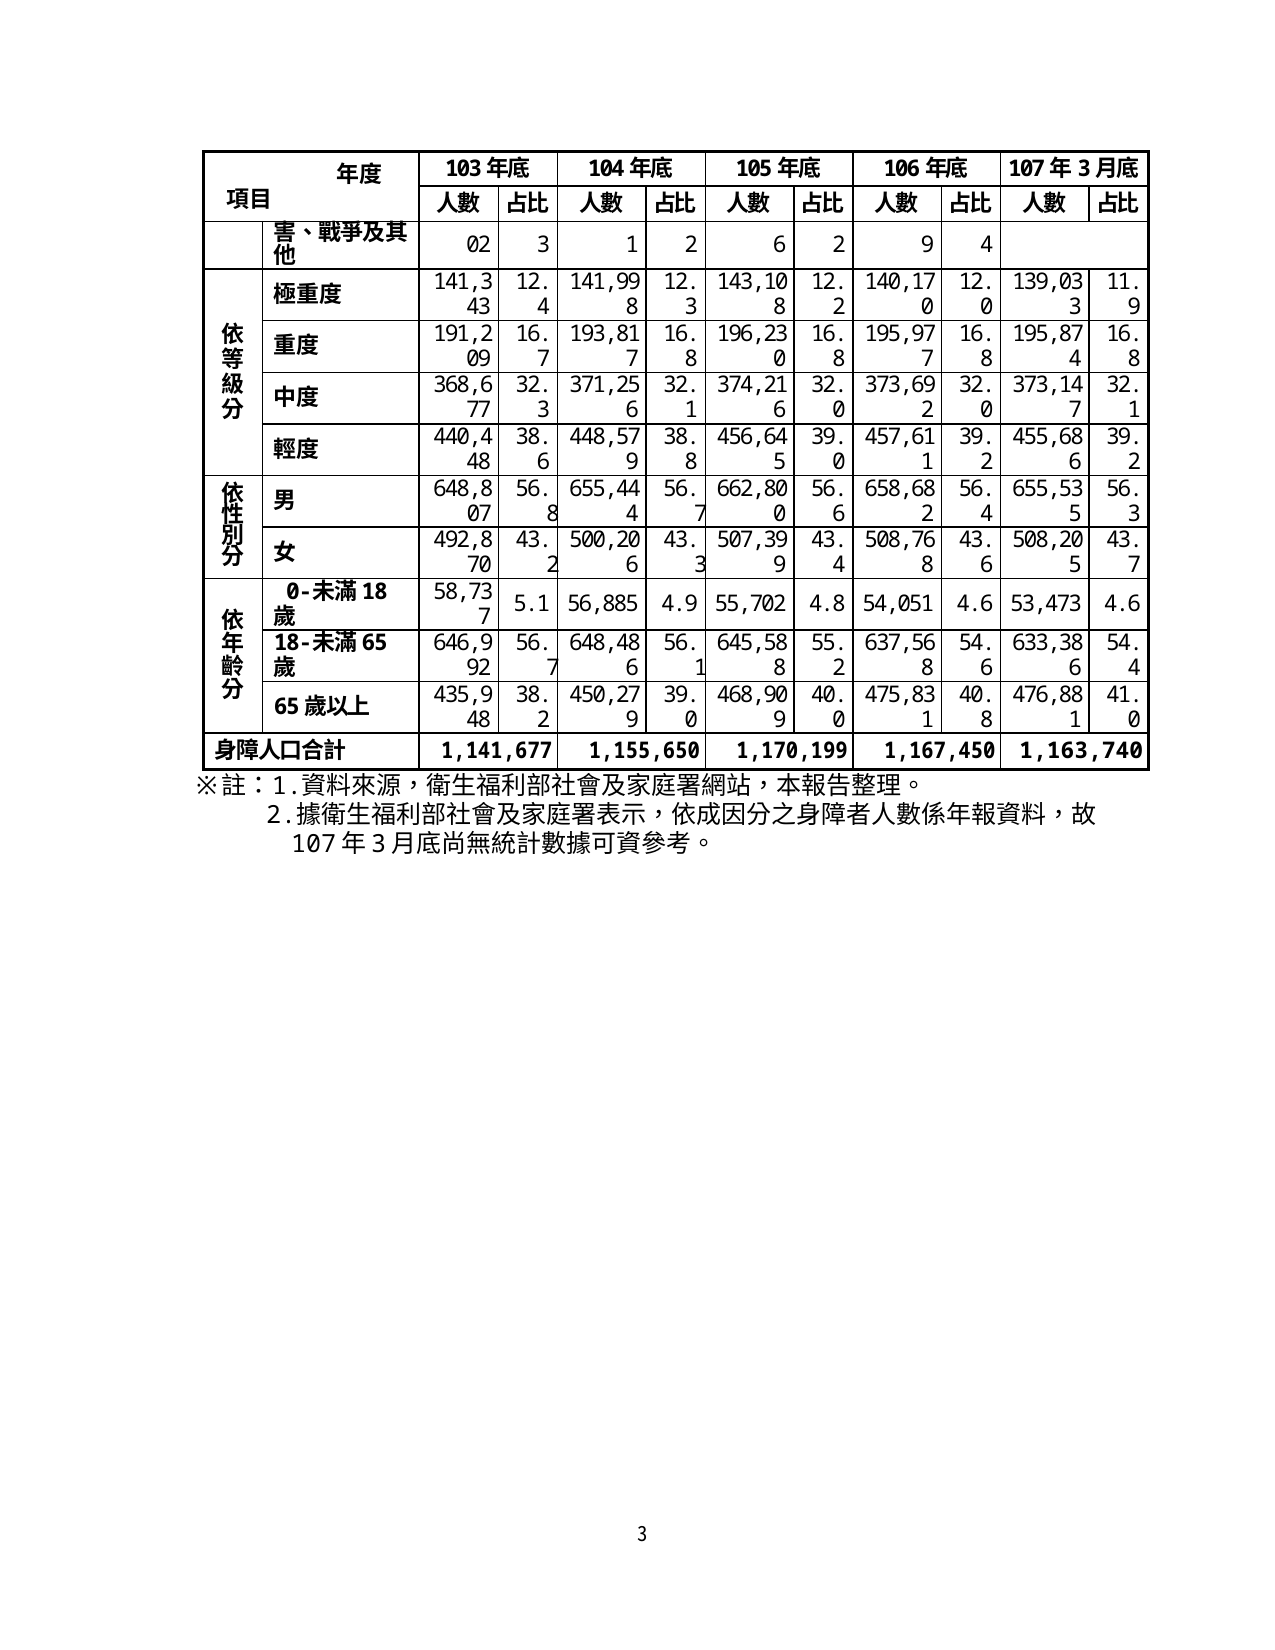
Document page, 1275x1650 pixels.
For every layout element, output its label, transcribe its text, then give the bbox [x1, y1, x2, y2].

table_cell 645,588 [706, 631, 793, 681]
table_cell 55.2 [795, 631, 852, 681]
table_cell 占比 [1090, 187, 1147, 221]
table_cell 53,473 [1001, 579, 1088, 629]
table_cell 41.0 [1090, 682, 1147, 732]
table_cell 依性別分 [205, 476, 262, 578]
table_cell 43.3 [647, 528, 705, 578]
table_cell 12.2 [795, 270, 852, 320]
table_cell 18-未滿65歲 [263, 631, 418, 681]
table_cell 9 [854, 222, 941, 268]
table_cell 16.7 [499, 321, 557, 371]
table_cell 637,568 [854, 631, 941, 681]
table_cell 害、戰爭及其他 [263, 222, 418, 268]
table_cell 40.8 [942, 682, 1000, 732]
table_header 103年底 [420, 153, 557, 185]
table_cell 373,147 [1001, 373, 1088, 423]
table_cell 56.6 [795, 476, 852, 526]
table_cell 56.8 [499, 476, 557, 526]
table_cell 140,170 [854, 270, 941, 320]
table_cell 374,216 [706, 373, 793, 423]
table_cell 143,108 [706, 270, 793, 320]
text 2.據衛生福利部社會及家庭署表示，依成因分之身障者人數係年報資料，故107年3月底尚無統計數據可資參考。 [266, 800, 1107, 858]
table_cell 2 [647, 222, 705, 268]
table_cell 448,579 [558, 425, 645, 474]
table_cell 54.4 [1090, 631, 1147, 681]
table_cell 4.8 [795, 579, 852, 629]
table_cell 12.0 [942, 270, 1000, 320]
table_cell 16.8 [1090, 321, 1147, 371]
table_cell 475,831 [854, 682, 941, 732]
table_cell 193,817 [558, 321, 645, 371]
table_cell 人數 [706, 187, 793, 221]
table_cell 39.0 [647, 682, 705, 732]
table_cell 456,645 [706, 425, 793, 474]
table_cell 依年齡分 [205, 579, 262, 732]
table_cell [205, 222, 262, 268]
table_cell 450,279 [558, 682, 645, 732]
table_cell 32.1 [1090, 373, 1147, 423]
table_cell 人數 [854, 187, 941, 221]
table_cell 662,800 [706, 476, 793, 526]
table_cell 人數 [558, 187, 645, 221]
table_cell 455,686 [1001, 425, 1088, 474]
table_cell 4.6 [1090, 579, 1147, 629]
table_cell 58,737 [420, 579, 498, 629]
table_cell 55,702 [706, 579, 793, 629]
table_cell 141,998 [558, 270, 645, 320]
table_header 104年底 [558, 153, 705, 185]
table_cell 4 [942, 222, 1000, 268]
table_cell 32.1 [647, 373, 705, 423]
table_cell 56.3 [1090, 476, 1147, 526]
table_cell 39.2 [1090, 425, 1147, 474]
table_cell [1001, 222, 1147, 268]
table_cell 191,209 [420, 321, 498, 371]
table_cell 1,167,450 [854, 734, 1000, 768]
table_cell 身障人口合計 [205, 734, 418, 768]
table_cell 11.9 [1090, 270, 1147, 320]
table_cell 占比 [795, 187, 852, 221]
table_cell 373,692 [854, 373, 941, 423]
table_cell 435,948 [420, 682, 498, 732]
table_cell 1,155,650 [558, 734, 705, 768]
table_cell 女 [263, 528, 418, 578]
table_cell 16.8 [795, 321, 852, 371]
table_cell 占比 [647, 187, 705, 221]
table_cell 重度 [263, 321, 418, 371]
table_cell 56.7 [499, 631, 557, 681]
table_cell 38.6 [499, 425, 557, 474]
table_cell 43.2 [499, 528, 557, 578]
table_cell 56,885 [558, 579, 645, 629]
table_cell 368,677 [420, 373, 498, 423]
table_cell 500,206 [558, 528, 645, 578]
table_cell 507,399 [706, 528, 793, 578]
table_cell 4.6 [942, 579, 1000, 629]
table_cell 468,909 [706, 682, 793, 732]
table_cell 196,230 [706, 321, 793, 371]
table_cell 人數 [420, 187, 498, 221]
table_cell 12.3 [647, 270, 705, 320]
table_header 105年底 [706, 153, 852, 185]
table_cell 56.1 [647, 631, 705, 681]
table_header 107年3月底 [1001, 153, 1147, 185]
table_cell 139,033 [1001, 270, 1088, 320]
table_cell 1,141,677 [420, 734, 557, 768]
table_cell 人數 [1001, 187, 1088, 221]
table_cell 457,611 [854, 425, 941, 474]
table_cell 依等級分 [205, 270, 262, 474]
table_cell 43.7 [1090, 528, 1147, 578]
table_cell 54,051 [854, 579, 941, 629]
table_cell 440,448 [420, 425, 498, 474]
table_cell 5.1 [499, 579, 557, 629]
table_cell 1,163,740 [1001, 734, 1147, 768]
table_cell 4.9 [647, 579, 705, 629]
table_cell 655,535 [1001, 476, 1088, 526]
table_cell 195,977 [854, 321, 941, 371]
table_cell 508,205 [1001, 528, 1088, 578]
table_cell 32.0 [795, 373, 852, 423]
table_cell 646,992 [420, 631, 498, 681]
table_cell 40.0 [795, 682, 852, 732]
table_cell 2 [795, 222, 852, 268]
table_header 106年底 [854, 153, 1000, 185]
text ※註：1.資料來源，衛生福利部社會及家庭署網站，本報告整理。 [177, 771, 1107, 800]
table_cell 658,682 [854, 476, 941, 526]
table_cell 38.2 [499, 682, 557, 732]
table_cell 02 [420, 222, 498, 268]
table_cell 38.8 [647, 425, 705, 474]
table_cell 56.7 [647, 476, 705, 526]
table_cell 1,170,199 [706, 734, 852, 768]
table_cell 32.0 [942, 373, 1000, 423]
table_cell 占比 [942, 187, 1000, 221]
table_cell 0-未滿18歲 [263, 579, 418, 629]
table_cell 648,807 [420, 476, 498, 526]
table_cell 極重度 [263, 270, 418, 320]
table_cell 492,870 [420, 528, 498, 578]
table_cell 輕度 [263, 425, 418, 474]
table_cell 141,343 [420, 270, 498, 320]
table_cell 508,768 [854, 528, 941, 578]
table_cell 655,444 [558, 476, 645, 526]
table_cell 371,256 [558, 373, 645, 423]
table_cell 16.8 [647, 321, 705, 371]
table_cell 65歲以上 [263, 682, 418, 732]
table_cell 43.4 [795, 528, 852, 578]
table_cell 中度 [263, 373, 418, 423]
table_header 年度 項目 [205, 153, 418, 221]
table_cell 39.2 [942, 425, 1000, 474]
table_cell 54.6 [942, 631, 1000, 681]
table_cell 16.8 [942, 321, 1000, 371]
table_cell 56.4 [942, 476, 1000, 526]
table_cell 648,486 [558, 631, 645, 681]
table_cell 32.3 [499, 373, 557, 423]
table_cell 12.4 [499, 270, 557, 320]
table_cell 39.0 [795, 425, 852, 474]
table_cell 633,386 [1001, 631, 1088, 681]
table_cell 476,881 [1001, 682, 1088, 732]
table_cell 6 [706, 222, 793, 268]
table_cell 3 [499, 222, 557, 268]
table_cell 43.6 [942, 528, 1000, 578]
table_cell 195,874 [1001, 321, 1088, 371]
table_cell 男 [263, 476, 418, 526]
table_cell 占比 [499, 187, 557, 221]
table_cell 1 [558, 222, 645, 268]
